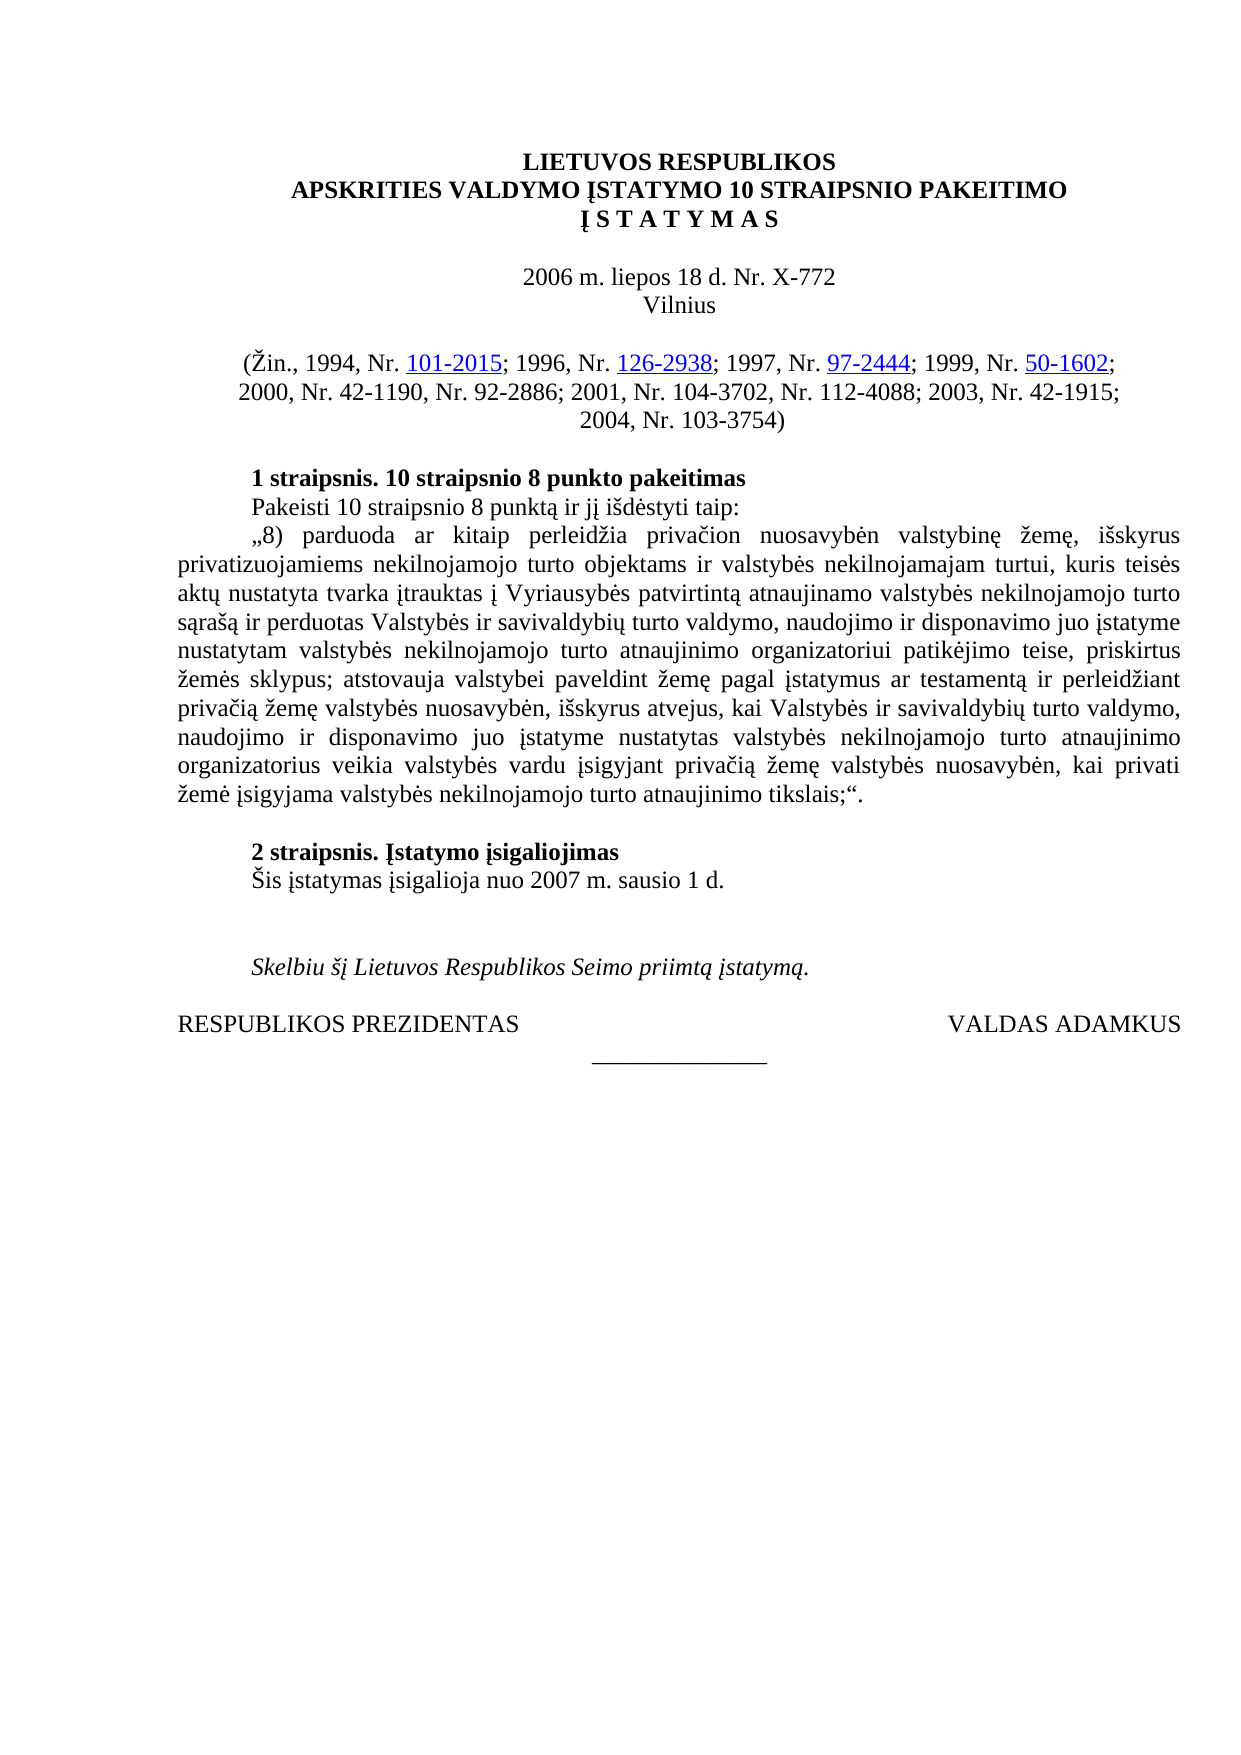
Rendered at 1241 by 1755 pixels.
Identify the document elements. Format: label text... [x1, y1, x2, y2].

text Pakeisti 10 straipsnio 8 punktą ir jį išdėstyti taip: [177, 492, 1181, 521]
text 1 straipsnis. 10 straipsnio 8 punkto pakeitimas [177, 463, 1181, 492]
text APSKRITIES VALDYMO ĮSTATYMO 10 STRAIPSNIO PAKEITIMO [177, 176, 1181, 204]
text 2004, Nr. 103-3754) [177, 406, 1181, 434]
text 2006 m. liepos 18 d. Nr. X-772 [177, 262, 1181, 291]
text Į S T A T Y M A S [177, 204, 1181, 233]
text Šis įstatymas įsigalioja nuo 2007 m. sausio 1 d. [177, 866, 1181, 894]
text (Žin., 1994, Nr. 101-2015; 1996, Nr. 126-2938; 1997, Nr. 97-2444; 1999, Nr. 50-1602; [177, 348, 1181, 377]
text „8) parduoda ar kitaip perleidžia privačion nuosavybėn valstybinę žemę, išskyrus privatizuojamiems nekilnojamojo turto objektams ir valstybės nekilnojamajam turtui, kuris teisės aktų nustatyta tvarka įtrauktas į Vyriausybės patvirtintą atnaujinamo valstybės nekilnojamojo turto sąrašą ir perduotas Valstybės ir savivaldybių turto valdymo, naudojimo ir disponavimo juo įstatyme nustatytam valstybės nekilnojamojo turto atnaujinimo organizatoriui patikėjimo teise, priskirtus žemės sklypus; atstovauja valstybei paveldint žemę pagal įstatymus ar testamentą ir perleidžiant privačią žemę valstybės nuosavybėn, išskyrus atvejus, kai Valstybės ir savivaldybių turto valdymo, naudojimo ir disponavimo juo įstatyme nustatytas valstybės nekilnojamojo turto atnaujinimo organizatorius veikia valstybės vardu įsigyjant privačią žemę valstybės nuosavybėn, kai privati žemė įsigyjama valstybės nekilnojamojo turto atnaujinimo tikslais;“. [177, 521, 1181, 808]
text 2000, Nr. 42-1190, Nr. 92-2886; 2001, Nr. 104-3702, Nr. 112-4088; 2003, Nr. 42-1915; [177, 377, 1181, 406]
text Skelbiu šį Lietuvos Respublikos Seimo priimtą įstatymą. [177, 952, 1181, 981]
text ______________ [177, 1038, 1181, 1067]
text 2 straipsnis. Įstatymo įsigaliojimas [177, 837, 1181, 866]
text RESPUBLIKOS PREZIDENTAS VALDAS ADAMKUS [177, 1009, 1181, 1038]
text LIETUVOS RESPUBLIKOS [177, 147, 1181, 176]
text Vilnius [177, 291, 1181, 319]
